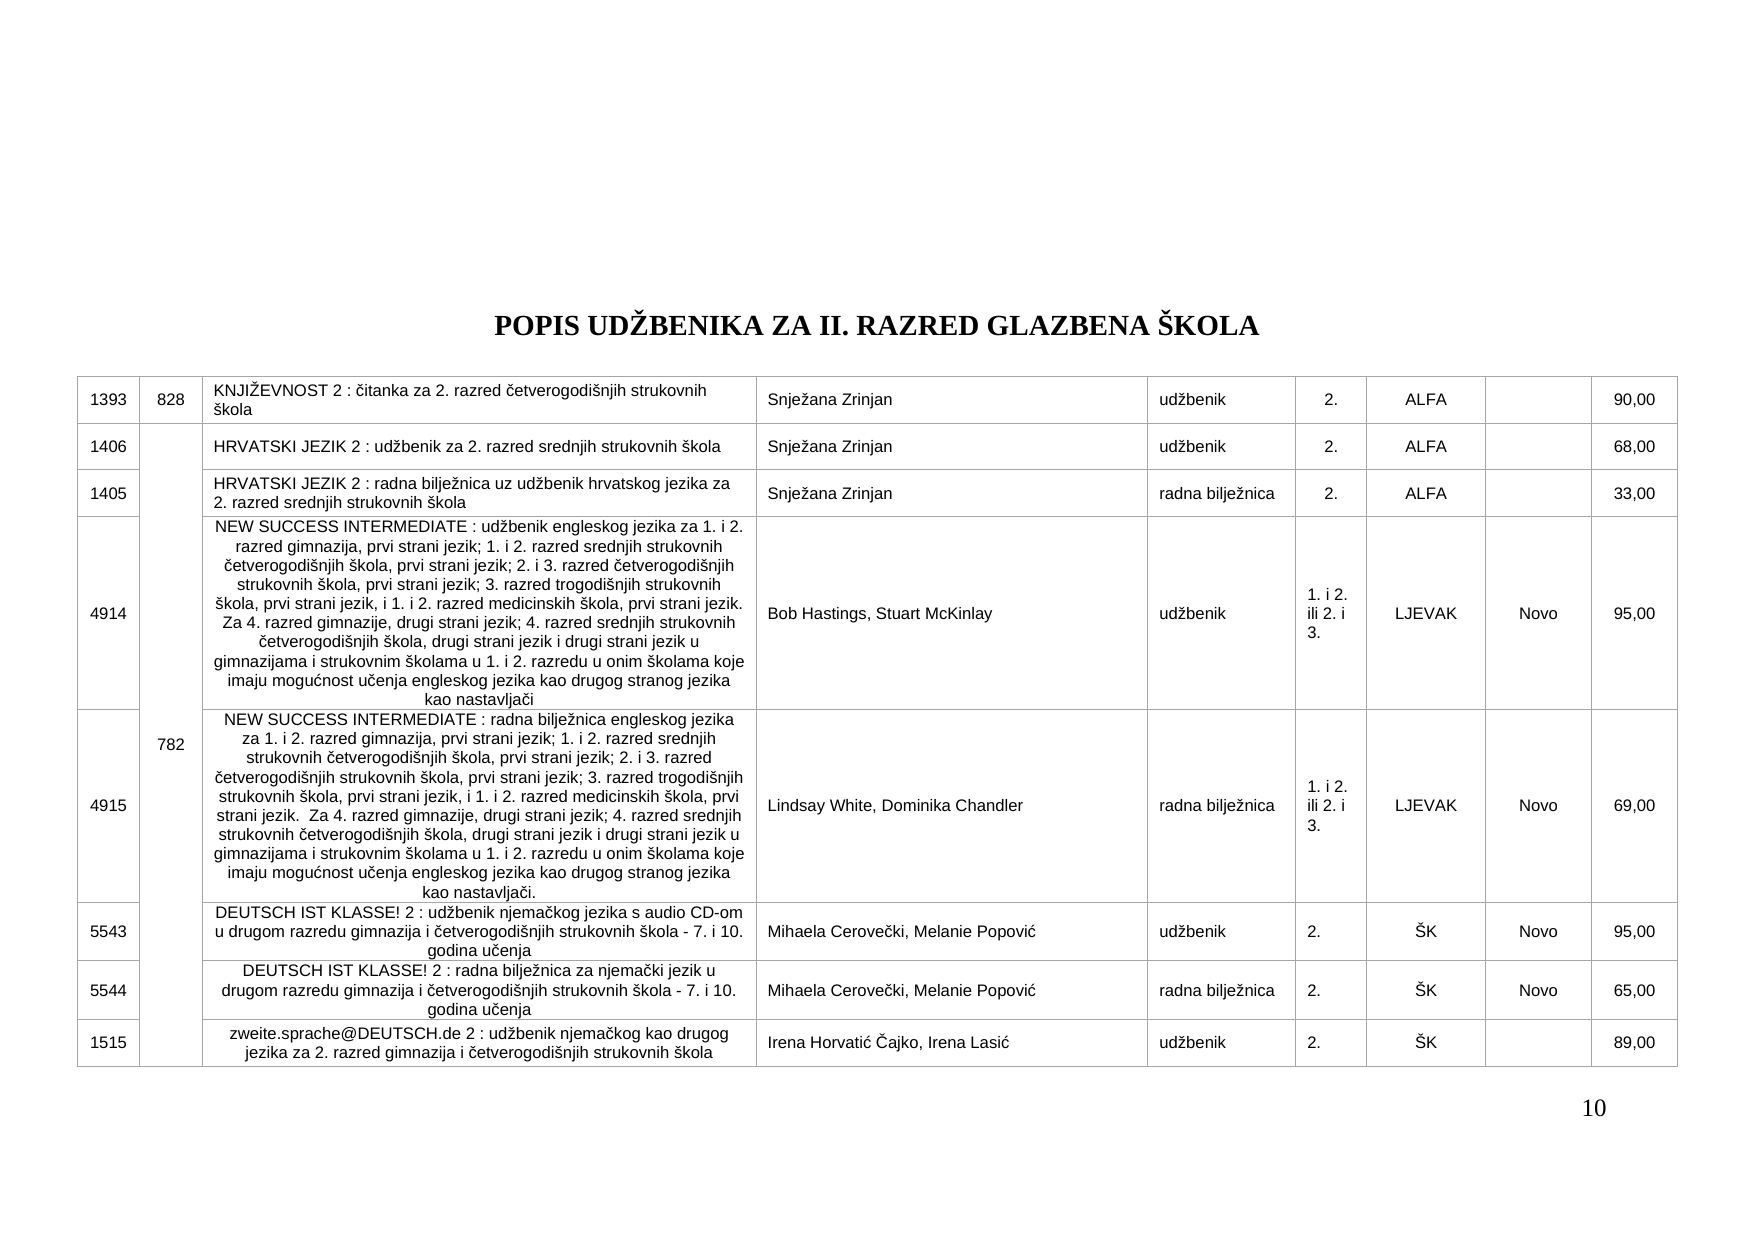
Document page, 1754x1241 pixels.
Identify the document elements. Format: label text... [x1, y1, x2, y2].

table_cell 2. [1296, 961, 1366, 1019]
table_cell 5544 [78, 961, 139, 1019]
table_cell udžbenik [1148, 424, 1295, 469]
table_cell udžbenik [1148, 517, 1295, 709]
table_cell 68,00 [1592, 424, 1677, 469]
table_cell ŠK [1367, 961, 1485, 1019]
table_cell 4915 [78, 710, 139, 902]
table_cell radna bilježnica [1148, 961, 1295, 1019]
table_cell 1406 [78, 424, 139, 469]
table_cell Lindsay White, Dominika Chandler [757, 710, 1147, 902]
table_cell Snježana Zrinjan [757, 424, 1147, 469]
table_header 90,00 [1592, 377, 1677, 422]
table_cell radna bilježnica [1148, 470, 1295, 516]
table_cell ŠK [1367, 1020, 1485, 1066]
table_cell NEW SUCCESS INTERMEDIATE : radna bilježnica engleskog jezika za 1. i 2. razred gimnazija, prvi strani jezik; 1. i 2. razred srednjih strukovnih četverogodišnjih škola, prvi strani jezik; 2. i 3. razred četverogodišnjih strukovnih škola, prvi strani jezik; 3. razred trogodišnjih strukovnih škola, prvi strani jezik, i 1. i 2. razred medicinskih škola, prvi strani jezik. Za 4. razred gimnazije, drugi strani jezik; 4. razred srednjih strukovnih četverogodišnjih škola, drugi strani jezik i drugi strani jezik u gimnazijama i strukovnim školama u 1. i 2. razredu u onim školama koje imaju mogućnost učenja engleskog jezika kao drugog stranog jezika kao nastavljači. [203, 710, 756, 902]
table_cell 2. [1296, 903, 1366, 960]
table_cell 69,00 [1592, 710, 1677, 902]
table_cell 95,00 [1592, 517, 1677, 709]
table_cell Bob Hastings, Stuart McKinlay [757, 517, 1147, 709]
table_header 2. [1296, 377, 1366, 422]
table_cell 782 [140, 424, 202, 1066]
table_cell Irena Horvatić Čajko, Irena Lasić [757, 1020, 1147, 1066]
table_cell 4914 [78, 517, 139, 709]
table_cell 65,00 [1592, 961, 1677, 1019]
table_header ALFA [1367, 377, 1485, 422]
table_cell Novo [1486, 517, 1591, 709]
table_cell ŠK [1367, 903, 1485, 960]
table_cell 2. [1296, 424, 1366, 469]
table_cell radna bilježnica [1148, 710, 1295, 902]
table_cell 95,00 [1592, 903, 1677, 960]
text POPIS UDŽBENIKA ZA II. RAZRED GLAZBENA ŠKOLA [148, 308, 1606, 342]
table_cell Novo [1486, 710, 1591, 902]
table_cell 1. i 2. ili 2. i 3. [1296, 710, 1366, 902]
table_cell 89,00 [1592, 1020, 1677, 1066]
table_cell Novo [1486, 961, 1591, 1019]
table_cell Snježana Zrinjan [757, 470, 1147, 516]
table_cell [1486, 424, 1591, 469]
table_cell ALFA [1367, 424, 1485, 469]
table_cell 2. [1296, 470, 1366, 516]
table_cell Mihaela Cerovečki, Melanie Popović [757, 961, 1147, 1019]
table_cell HRVATSKI JEZIK 2 : udžbenik za 2. razred srednjih strukovnih škola [203, 424, 756, 469]
table_header Snježana Zrinjan [757, 377, 1147, 422]
table_cell 1. i 2. ili 2. i 3. [1296, 517, 1366, 709]
table_cell 33,00 [1592, 470, 1677, 516]
table_cell udžbenik [1148, 1020, 1295, 1066]
table_cell 2. [1296, 1020, 1366, 1066]
table_cell zweite.sprache@DEUTSCH.de 2 : udžbenik njemačkog kao drugog jezika za 2. razred gimnazija i četverogodišnjih strukovnih škola [203, 1020, 756, 1066]
table_cell DEUTSCH IST KLASSE! 2 : radna bilježnica za njemački jezik u drugom razredu gimnazija i četverogodišnjih strukovnih škola - 7. i 10. godina učenja [203, 961, 756, 1019]
table_cell Mihaela Cerovečki, Melanie Popović [757, 903, 1147, 960]
table_cell DEUTSCH IST KLASSE! 2 : udžbenik njemačkog jezika s audio CD-om u drugom razredu gimnazija i četverogodišnjih strukovnih škola - 7. i 10. godina učenja [203, 903, 756, 960]
table_cell LJEVAK [1367, 710, 1485, 902]
table_header udžbenik [1148, 377, 1295, 422]
table_cell udžbenik [1148, 903, 1295, 960]
table_cell NEW SUCCESS INTERMEDIATE : udžbenik engleskog jezika za 1. i 2. razred gimnazija, prvi strani jezik; 1. i 2. razred srednjih strukovnih četverogodišnjih škola, prvi strani jezik; 2. i 3. razred četverogodišnjih strukovnih škola, prvi strani jezik; 3. razred trogodišnjih strukovnih škola, prvi strani jezik, i 1. i 2. razred medicinskih škola, prvi strani jezik. Za 4. razred gimnazije, drugi strani jezik; 4. razred srednjih strukovnih četverogodišnjih škola, drugi strani jezik i drugi strani jezik u gimnazijama i strukovnim školama u 1. i 2. razredu u onim školama koje imaju mogućnost učenja engleskog jezika kao drugog stranog jezika kao nastavljači [203, 517, 756, 709]
table_cell [1486, 1020, 1591, 1066]
table_header KNJIŽEVNOST 2 : čitanka za 2. razred četverogodišnjih strukovnih škola [203, 377, 756, 422]
table_cell Novo [1486, 903, 1591, 960]
table_header 1393 [78, 377, 139, 422]
table_header 828 [140, 377, 202, 422]
table_cell 1405 [78, 470, 139, 516]
table_cell HRVATSKI JEZIK 2 : radna bilježnica uz udžbenik hrvatskog jezika za 2. razred srednjih strukovnih škola [203, 470, 756, 516]
table_cell LJEVAK [1367, 517, 1485, 709]
table_cell [1486, 470, 1591, 516]
table_header [1486, 377, 1591, 422]
table_cell 1515 [78, 1020, 139, 1066]
table_cell ALFA [1367, 470, 1485, 516]
table_cell 5543 [78, 903, 139, 960]
